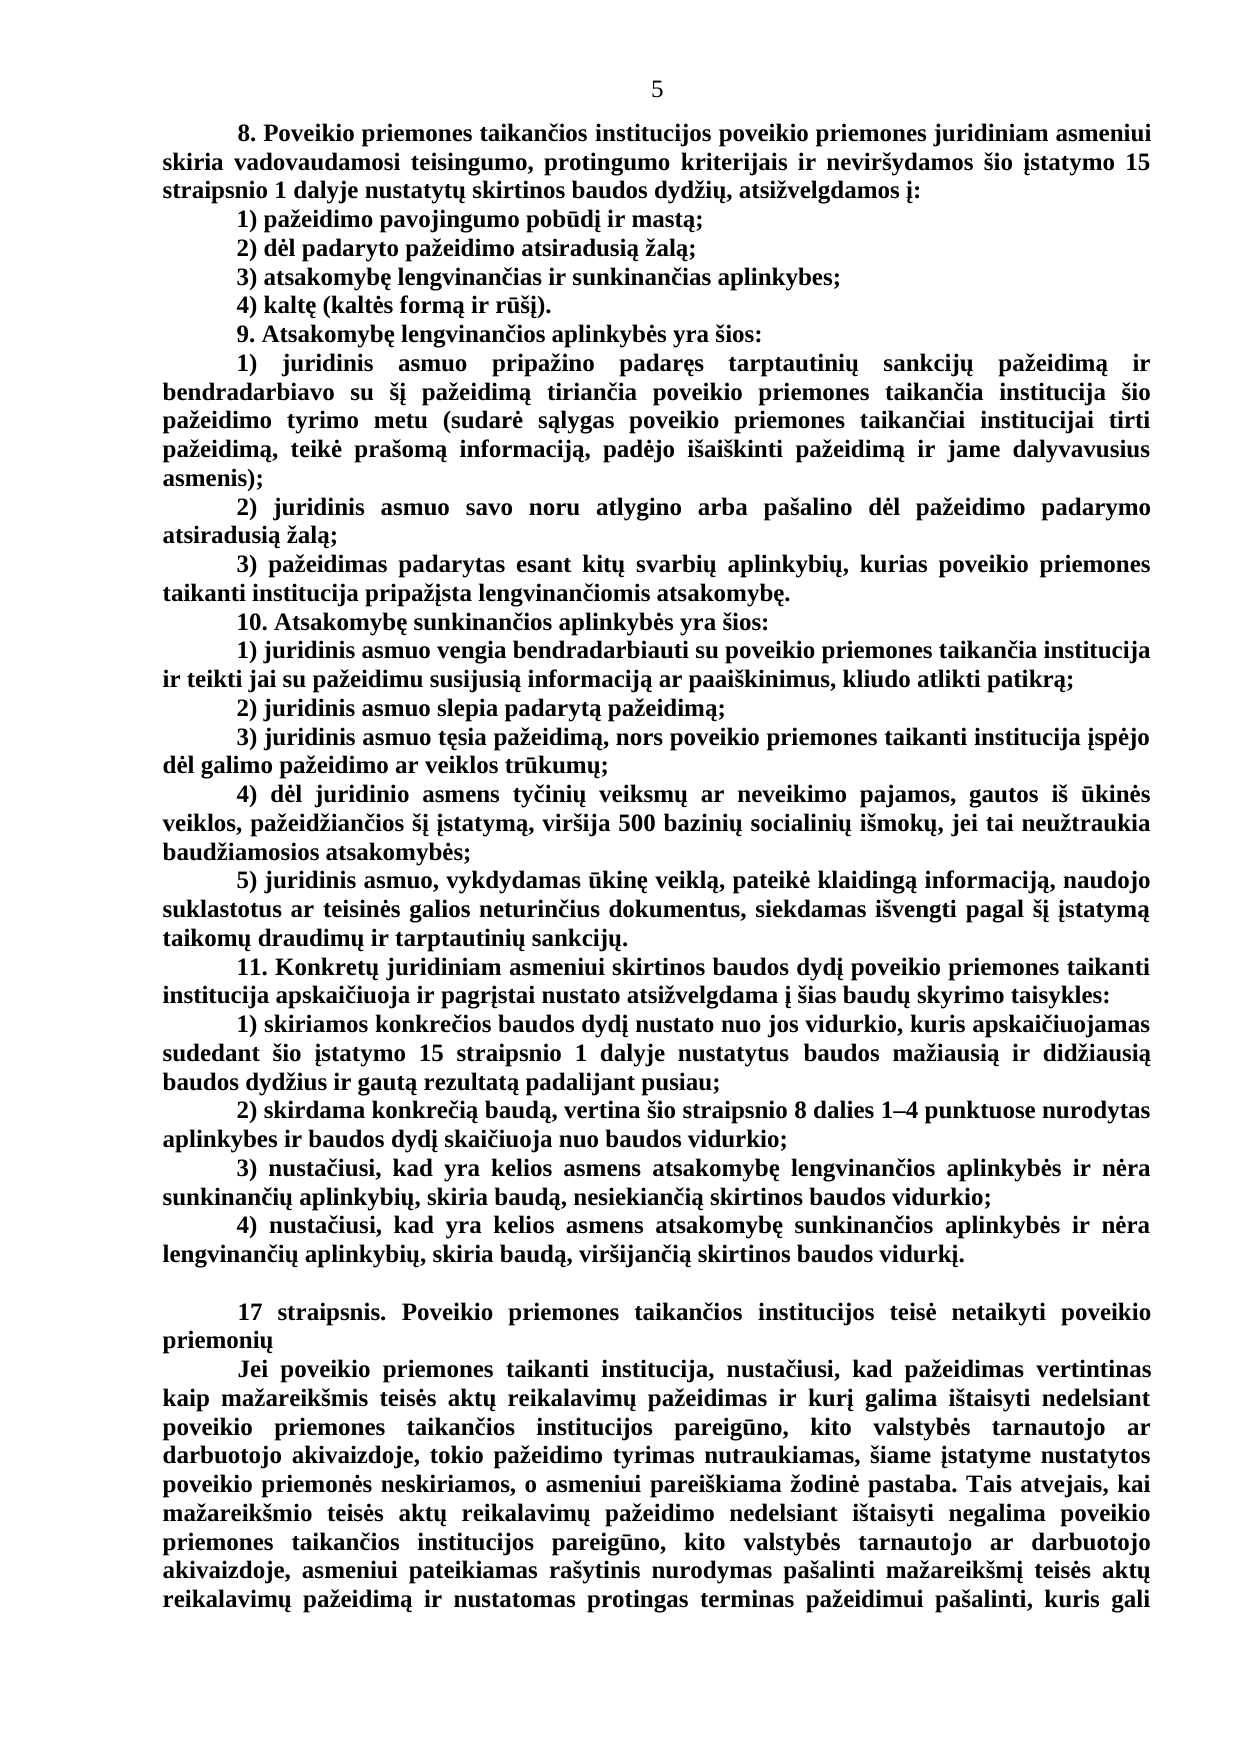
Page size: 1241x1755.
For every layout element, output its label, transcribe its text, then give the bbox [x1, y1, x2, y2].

text 1) pažeidimo pavojingumo pobūdį ir mastą; [162, 204, 1152, 233]
text 1) skiriamos konkrečios baudos dydį nustato nuo jos vidurkio, kuris apskaičiuojamas sudedant šio įstatymo 15 straipsnio 1 dalyje nustatytus baudos mažiausią ir didžiausią baudos dydžius ir gautą rezultatą padalijant pusiau; [162, 1009, 1152, 1096]
text 17 straipsnis. Poveikio priemones taikančios institucijos teisė netaikyti poveikio priemonių [162, 1297, 1152, 1354]
text 2) dėl padaryto pažeidimo atsiradusią žalą; [162, 233, 1152, 262]
text 3) atsakomybę lengvinančias ir sunkinančias aplinkybes; [162, 262, 1152, 291]
text 1) juridinis asmuo pripažino padaręs tarptautinių sankcijų pažeidimą ir bendradarbiavo su šį pažeidimą tiriančia poveikio priemones taikančia institucija šio pažeidimo tyrimo metu (sudarė sąlygas poveikio priemones taikančiai institucijai tirti pažeidimą, teikė prašomą informaciją, padėjo išaiškinti pažeidimą ir jame dalyvavusius asmenis); [162, 348, 1152, 492]
text Jei poveikio priemones taikanti institucija, nustačiusi, kad pažeidimas vertintinas kaip mažareikšmis teisės aktų reikalavimų pažeidimas ir kurį galima ištaisyti nedelsiant poveikio priemones taikančios institucijos pareigūno, kito valstybės tarnautojo ar darbuotojo akivaizdoje, tokio pažeidimo tyrimas nutraukiamas, šiame įstatyme nustatytos poveikio priemonės neskiriamos, o asmeniui pareiškiama žodinė pastaba. Tais atvejais, kai mažareikšmio teisės aktų reikalavimų pažeidimo nedelsiant ištaisyti negalima poveikio priemones taikančios institucijos pareigūno, kito valstybės tarnautojo ar darbuotojo akivaizdoje, asmeniui pateikiamas rašytinis nurodymas pašalinti mažareikšmį teisės aktų reikalavimų pažeidimą ir nustatomas protingas terminas pažeidimui pašalinti, kuris gali [162, 1354, 1152, 1613]
text 3) pažeidimas padarytas esant kitų svarbių aplinkybių, kurias poveikio priemones taikanti institucija pripažįsta lengvinančiomis atsakomybę. [162, 549, 1152, 607]
text 2) juridinis asmuo savo noru atlygino arba pašalino dėl pažeidimo padarymo atsiradusią žalą; [162, 492, 1152, 549]
text 10. Atsakomybę sunkinančios aplinkybės yra šios: [162, 607, 1152, 636]
text 3) nustačiusi, kad yra kelios asmens atsakomybę lengvinančios aplinkybės ir nėra sunkinančių aplinkybių, skiria baudą, nesiekiančią skirtinos baudos vidurkio; [162, 1153, 1152, 1211]
text 8. Poveikio priemones taikančios institucijos poveikio priemones juridiniam asmeniui skiria vadovaudamosi teisingumo, protingumo kriterijais ir neviršydamos šio įstatymo 15 straipsnio 1 dalyje nustatytų skirtinos baudos dydžių, atsižvelgdamos į: [162, 118, 1152, 204]
text 2) juridinis asmuo slepia padarytą pažeidimą; [162, 693, 1152, 722]
text 11. Konkretų juridiniam asmeniui skirtinos baudos dydį poveikio priemones taikanti institucija apskaičiuoja ir pagrįstai nustato atsižvelgdama į šias baudų skyrimo taisykles: [162, 952, 1152, 1009]
text 3) juridinis asmuo tęsia pažeidimą, nors poveikio priemones taikanti institucija įspėjo dėl galimo pažeidimo ar veiklos trūkumų; [162, 722, 1152, 779]
text 9. Atsakomybę lengvinančios aplinkybės yra šios: [162, 319, 1152, 348]
text 1) juridinis asmuo vengia bendradarbiauti su poveikio priemones taikančia institucija ir teikti jai su pažeidimu susijusią informaciją ar paaiškinimus, kliudo atlikti patikrą; [162, 636, 1152, 693]
text 4) kaltę (kaltės formą ir rūšį). [162, 291, 1152, 319]
text 4) nustačiusi, kad yra kelios asmens atsakomybę sunkinančios aplinkybės ir nėra lengvinančių aplinkybių, skiria baudą, viršijančią skirtinos baudos vidurkį. [162, 1211, 1152, 1268]
text 2) skirdama konkrečią baudą, vertina šio straipsnio 8 dalies 1–4 punktuose nurodytas aplinkybes ir baudos dydį skaičiuoja nuo baudos vidurkio; [162, 1096, 1152, 1153]
text 4) dėl juridinio asmens tyčinių veiksmų ar neveikimo pajamos, gautos iš ūkinės veiklos, pažeidžiančios šį įstatymą, viršija 500 bazinių socialinių išmokų, jei tai neužtraukia baudžiamosios atsakomybės; [162, 779, 1152, 866]
text 5) juridinis asmuo, vykdydamas ūkinę veiklą, pateikė klaidingą informaciją, naudojo suklastotus ar teisinės galios neturinčius dokumentus, siekdamas išvengti pagal šį įstatymą taikomų draudimų ir tarptautinių sankcijų. [162, 866, 1152, 952]
